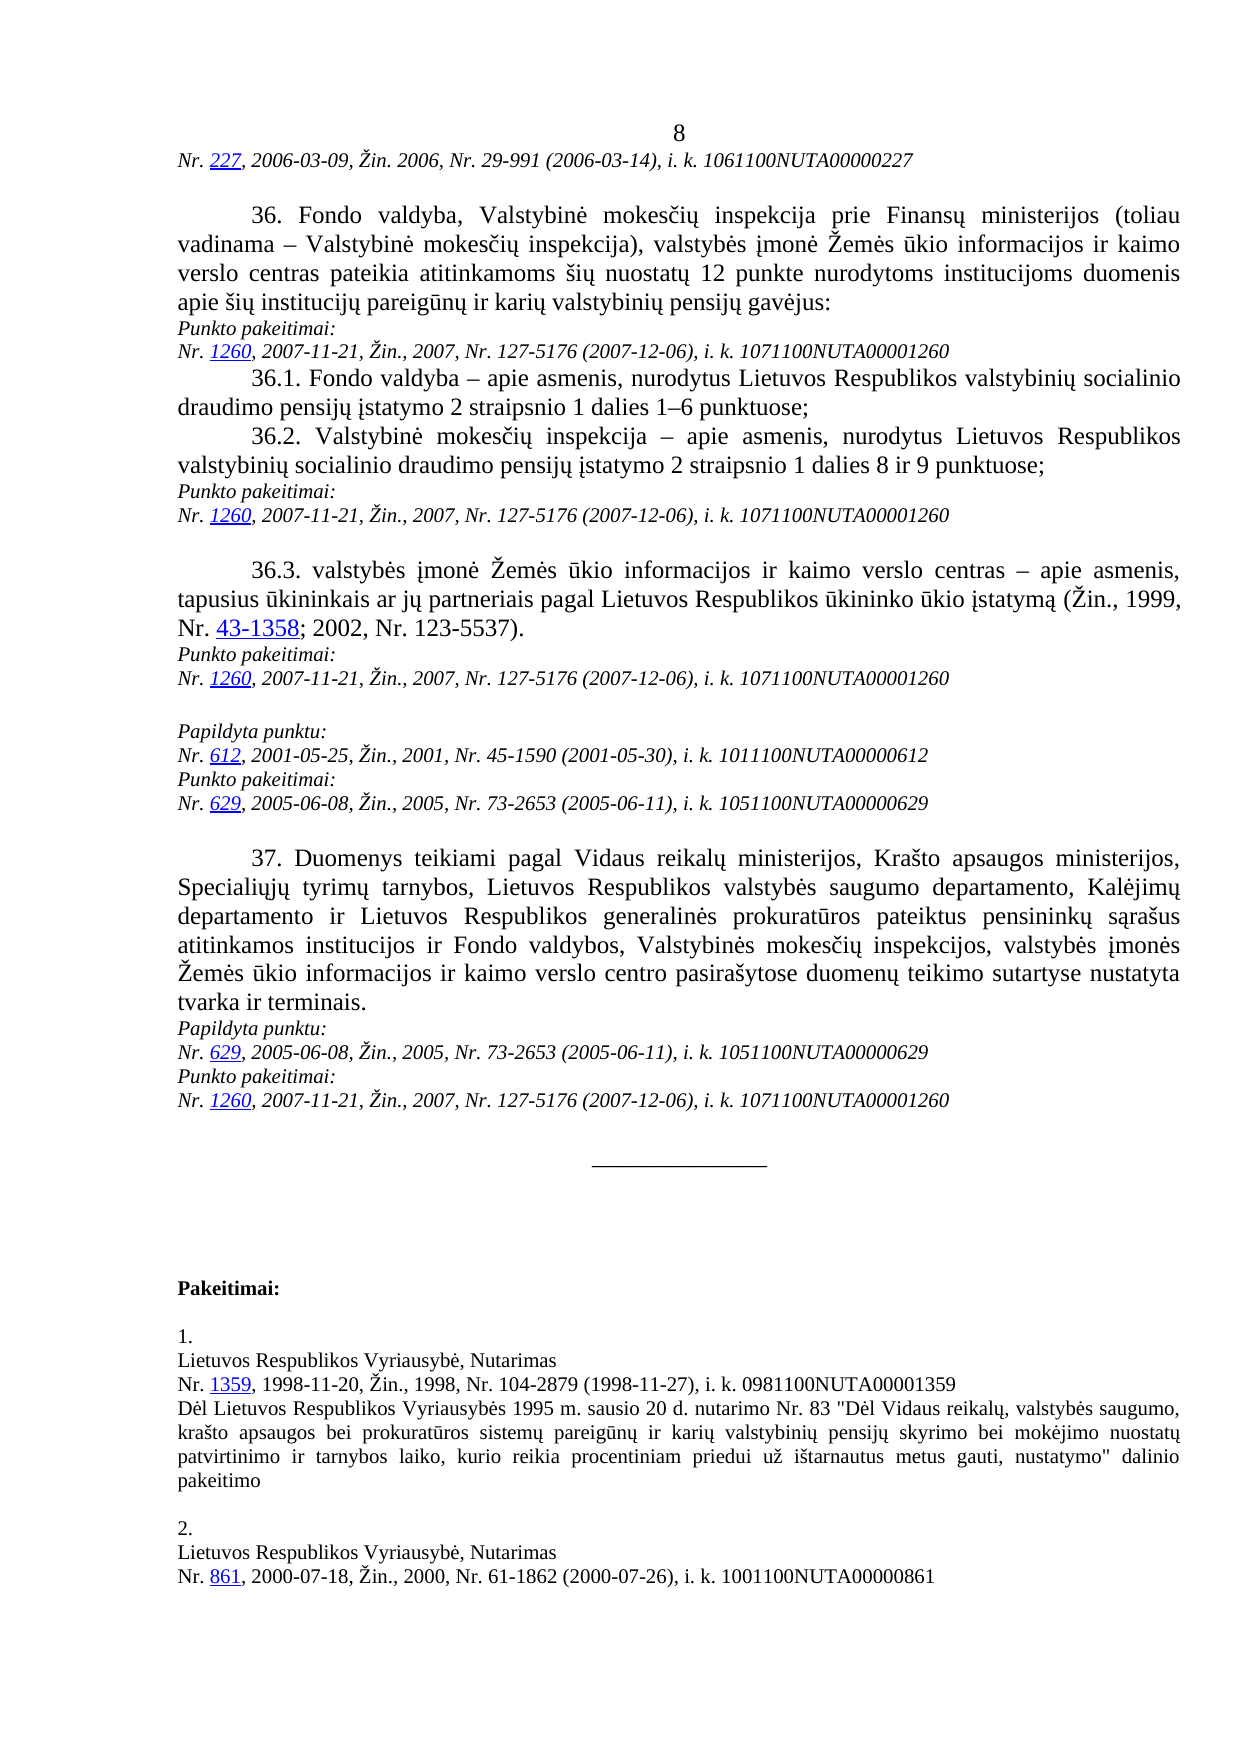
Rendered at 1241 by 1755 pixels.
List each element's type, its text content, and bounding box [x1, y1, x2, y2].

text Nr. 629, 2005-06-08, Žin., 2005, Nr. 73-2653 (2005-06-11), i. k. 1051100NUTA00000629 [177, 791, 1181, 815]
text 36.2. Valstybinė mokesčių inspekcija – apie asmenis, nurodytus Lietuvos Respublikos valstybinių socialinio draudimo pensijų įstatymo 2 straipsnio 1 dalies 8 ir 9 punktuose; [177, 421, 1181, 478]
text Nr. 1260, 2007-11-21, Žin., 2007, Nr. 127-5176 (2007-12-06), i. k. 1071100NUTA00001260 [177, 666, 1181, 690]
text Punkto pakeitimai: [177, 315, 1181, 339]
text Pakeitimai: [177, 1275, 1181, 1299]
text 36. Fondo valdyba, Valstybinė mokesčių inspekcija prie Finansų ministerijos (toliau vadinama – Valstybinė mokesčių inspekcija), valstybės įmonė Žemės ūkio informacijos ir kaimo verslo centras pateikia atitinkamoms šių nuostatų 12 punkte nurodytoms institucijoms duomenis apie šių institucijų pareigūnų ir karių valstybinių pensijų gavėjus: [177, 200, 1181, 315]
text 37. Duomenys teikiami pagal Vidaus reikalų ministerijos, Krašto apsaugos ministerijos, Specialiųjų tyrimų tarnybos, Lietuvos Respublikos valstybės saugumo departamento, Kalėjimų departamento ir Lietuvos Respublikos generalinės prokuratūros pateiktus pensininkų sąrašus atitinkamos institucijos ir Fondo valdybos, Valstybinės mokesčių inspekcijos, valstybės įmonės Žemės ūkio informacijos ir kaimo verslo centro pasirašytose duomenų teikimo sutartyse nustatyta tvarka ir terminais. [177, 843, 1181, 1016]
text 36.3. valstybės įmonė Žemės ūkio informacijos ir kaimo verslo centras – apie asmenis, tapusius ūkininkais ar jų partneriais pagal Lietuvos Respublikos ūkininko ūkio įstatymą (Žin., 1999, Nr. 43-1358; 2002, Nr. 123-5537). [177, 555, 1181, 642]
text Papildyta punktu: [177, 718, 1181, 743]
text Papildyta punktu: [177, 1016, 1181, 1040]
text Dėl Lietuvos Respublikos Vyriausybės 1995 m. sausio 20 d. nutarimo Nr. 83 "Dėl Vidaus reikalų, valstybės saugumo, krašto apsaugos bei prokuratūros sistemų pareigūnų ir karių valstybinių pensijų skyrimo bei mokėjimo nuostatų patvirtinimo ir tarnybos laiko, kurio reikia procentiniam priedui už ištarnautus metus gauti, nustatymo" dalinio pakeitimo [177, 1396, 1181, 1492]
text Punkto pakeitimai: [177, 1064, 1181, 1088]
text Nr. 861, 2000-07-18, Žin., 2000, Nr. 61-1862 (2000-07-26), i. k. 1001100NUTA00000861 [177, 1564, 1181, 1588]
text Punkto pakeitimai: [177, 478, 1181, 503]
text 2. [177, 1516, 1181, 1540]
text ______________ [177, 1141, 1181, 1170]
text Nr. 227, 2006-03-09, Žin. 2006, Nr. 29-991 (2006-03-14), i. k. 1061100NUTA00000227 [177, 148, 1181, 172]
text Punkto pakeitimai: [177, 767, 1181, 791]
text Nr. 1260, 2007-11-21, Žin., 2007, Nr. 127-5176 (2007-12-06), i. k. 1071100NUTA00001260 [177, 503, 1181, 527]
text 36.1. Fondo valdyba – apie asmenis, nurodytus Lietuvos Respublikos valstybinių socialinio draudimo pensijų įstatymo 2 straipsnio 1 dalies 1–6 punktuose; [177, 363, 1181, 421]
text Lietuvos Respublikos Vyriausybė, Nutarimas [177, 1540, 1181, 1564]
text 1. [177, 1323, 1181, 1348]
text Nr. 1359, 1998-11-20, Žin., 1998, Nr. 104-2879 (1998-11-27), i. k. 0981100NUTA00001359 [177, 1372, 1181, 1396]
text Nr. 1260, 2007-11-21, Žin., 2007, Nr. 127-5176 (2007-12-06), i. k. 1071100NUTA00001260 [177, 1088, 1181, 1112]
text Nr. 612, 2001-05-25, Žin., 2001, Nr. 45-1590 (2001-05-30), i. k. 1011100NUTA00000612 [177, 743, 1181, 767]
text Punkto pakeitimai: [177, 642, 1181, 666]
text Lietuvos Respublikos Vyriausybė, Nutarimas [177, 1348, 1181, 1372]
text Nr. 1260, 2007-11-21, Žin., 2007, Nr. 127-5176 (2007-12-06), i. k. 1071100NUTA00001260 [177, 339, 1181, 363]
text Nr. 629, 2005-06-08, Žin., 2005, Nr. 73-2653 (2005-06-11), i. k. 1051100NUTA00000629 [177, 1040, 1181, 1064]
